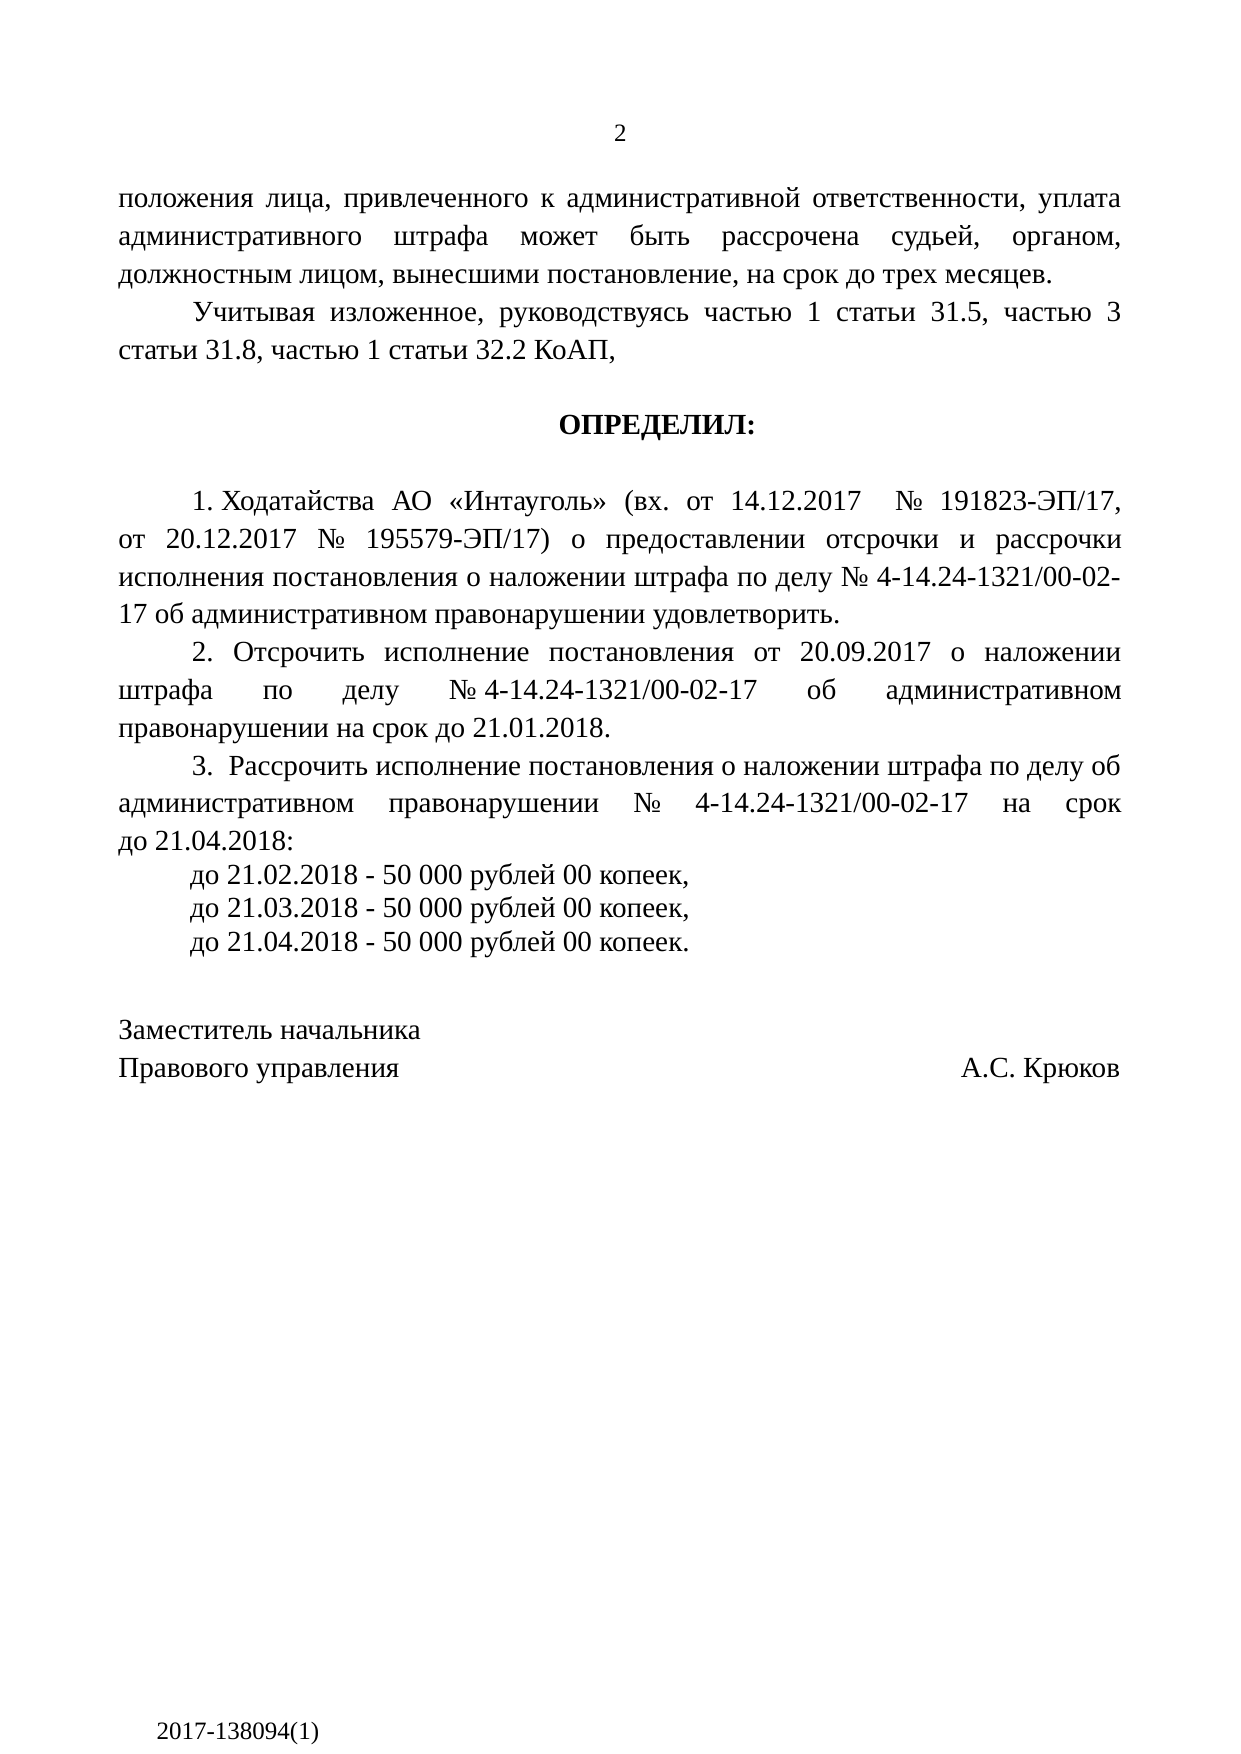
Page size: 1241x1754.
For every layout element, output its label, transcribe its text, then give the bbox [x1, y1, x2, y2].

text до 21.04.2018 - 50 000 рублей 00 копеек. [118, 924, 1122, 958]
text до 21.03.2018 - 50 000 рублей 00 копеек, [118, 891, 1122, 924]
text Учитывая изложенное, руководствуясь частью 1 статьи 31.5, частью 3 статьи 31.8, частью 1 статьи 32.2 КоАП, [118, 290, 1122, 365]
text Правового управления А.С. Крюков [118, 1046, 1122, 1083]
text положения лица, привлеченного к административной ответственности, уплата административного штрафа может быть рассрочена судьей, органом, должностным лицом, вынесшими постановление, на срок до трех месяцев. [118, 176, 1122, 290]
text ОПРЕДЕЛИЛ: [118, 403, 1122, 441]
text 1. Ходатайства АО «Интауголь» (вх. от 14.12.2017 № 191823-ЭП/17, от 20.12.2017 № 195579-ЭП/17) о предоставлении отсрочки и рассрочки исполнения постановления о наложении штрафа по делу № 4-14.24-1321/00-02-17 об административном правонарушении удовлетворить. [118, 479, 1122, 630]
text Заместитель начальника [118, 1008, 1122, 1046]
text до 21.02.2018 - 50 000 рублей 00 копеек, [118, 857, 1122, 891]
text 2. Отсрочить исполнение постановления от 20.09.2017 о наложении штрафа по делу № 4-14.24-1321/00-02-17 об административном правонарушении на срок до 21.01.2018. [118, 630, 1122, 743]
text 3. Рассрочить исполнение постановления о наложении штрафа по делу об административном правонарушении № 4-14.24-1321/00-02-17 на срок до 21.04.2018: [118, 743, 1122, 857]
